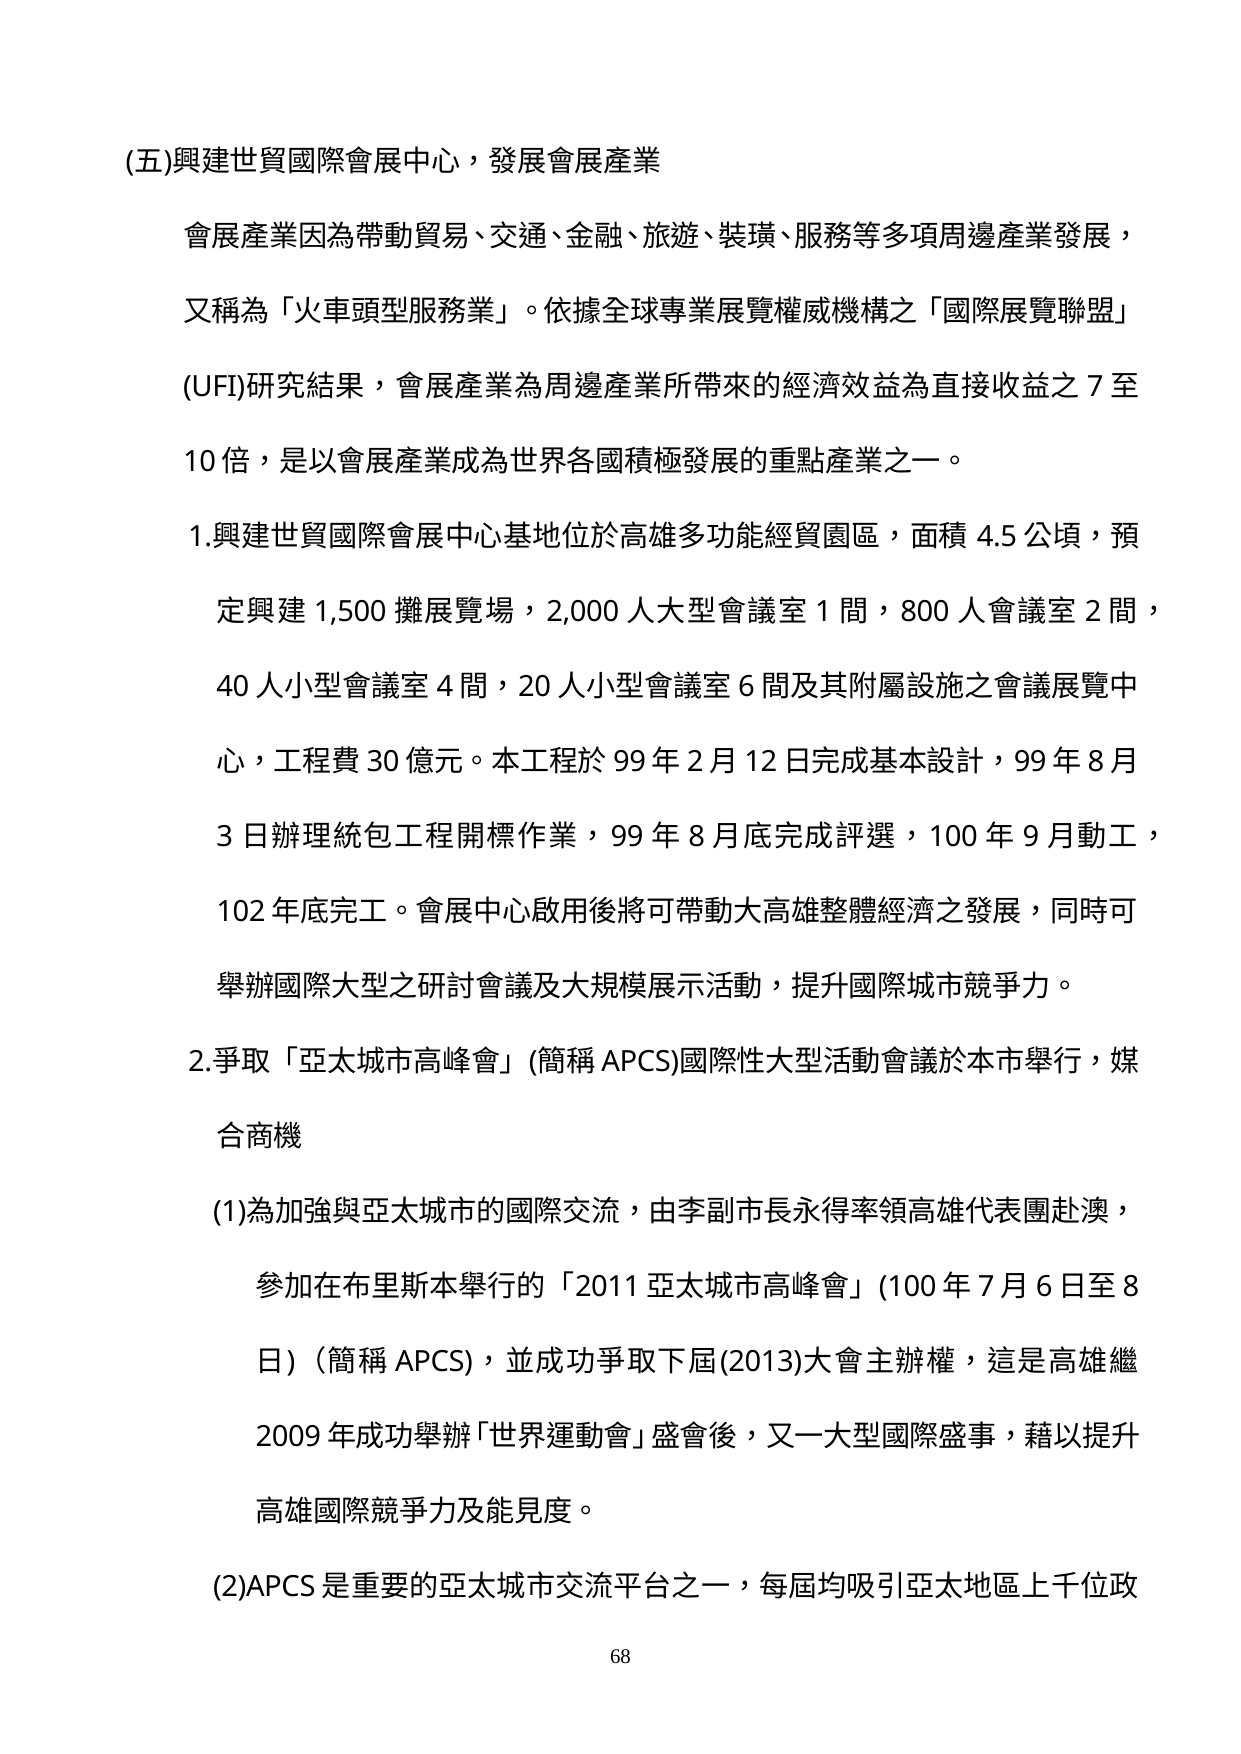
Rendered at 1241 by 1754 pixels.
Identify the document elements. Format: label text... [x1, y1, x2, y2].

text (2)APCS是重要的亞太城市交流平台之一，每屆均吸引亞太地區上千位政府及企業代表與會；主辦APCS除可與各國進行城市交流、洽談經貿合作，更能刺激本市會展產業及相關觀光產值，市府將努力完善各項軟、硬體工作，在2013年將高雄再度推向國際舞台。 [213, 1546, 1140, 1621]
text 1.興建世貿國際會展中心基地位於高雄多功能經貿園區，面積4.5公頃，預定興建1,500攤展覽場，2,000人大型會議室1間，800人會議室2間，40人小型會議室4間，20人小型會議室6間及其附屬設施之會議展覽中心，工程費30億元。本工程於99年2月12日完成基本設計，99年8月3日辦理統包工程開標作業，99年8月底完成評選，100年9月動工，102年底完工。會展中心啟用後將可帶動大高雄整體經濟之發展，同時可舉辦國際大型之研討會議及大規模展示活動，提升國際城市競爭力。 [188, 496, 1140, 1021]
text 2.爭取「亞太城市高峰會」(簡稱APCS)國際性大型活動會議於本市舉行，媒 合商機 [188, 1021, 1140, 1171]
text 會展產業因為帶動貿易、交通、金融、旅遊、裝璜、服務等多項周邊產業發展，又稱為「火車頭型服務業」。依據全球專業展覽權威機構之「國際展覽聯盟」(UFI)研究結果，會展產業為周邊產業所帶來的經濟效益為直接收益之7至10倍，是以會展產業成為世界各國積極發展的重點產業之一。 [183, 196, 1140, 496]
text (1)為加強與亞太城市的國際交流，由李副市長永得率領高雄代表團赴澳，參加在布里斯本舉行的「2011亞太城市高峰會」(100年7月6日至8日)（簡稱APCS)，並成功爭取下屆(2013)大會主辦權，這是高雄繼2009年成功舉辦「世界運動會」盛會後，又一大型國際盛事，藉以提升高雄國際競爭力及能見度。 [213, 1171, 1140, 1546]
text (五)興建世貿國際會展中心，發展會展產業 [125, 121, 1140, 196]
